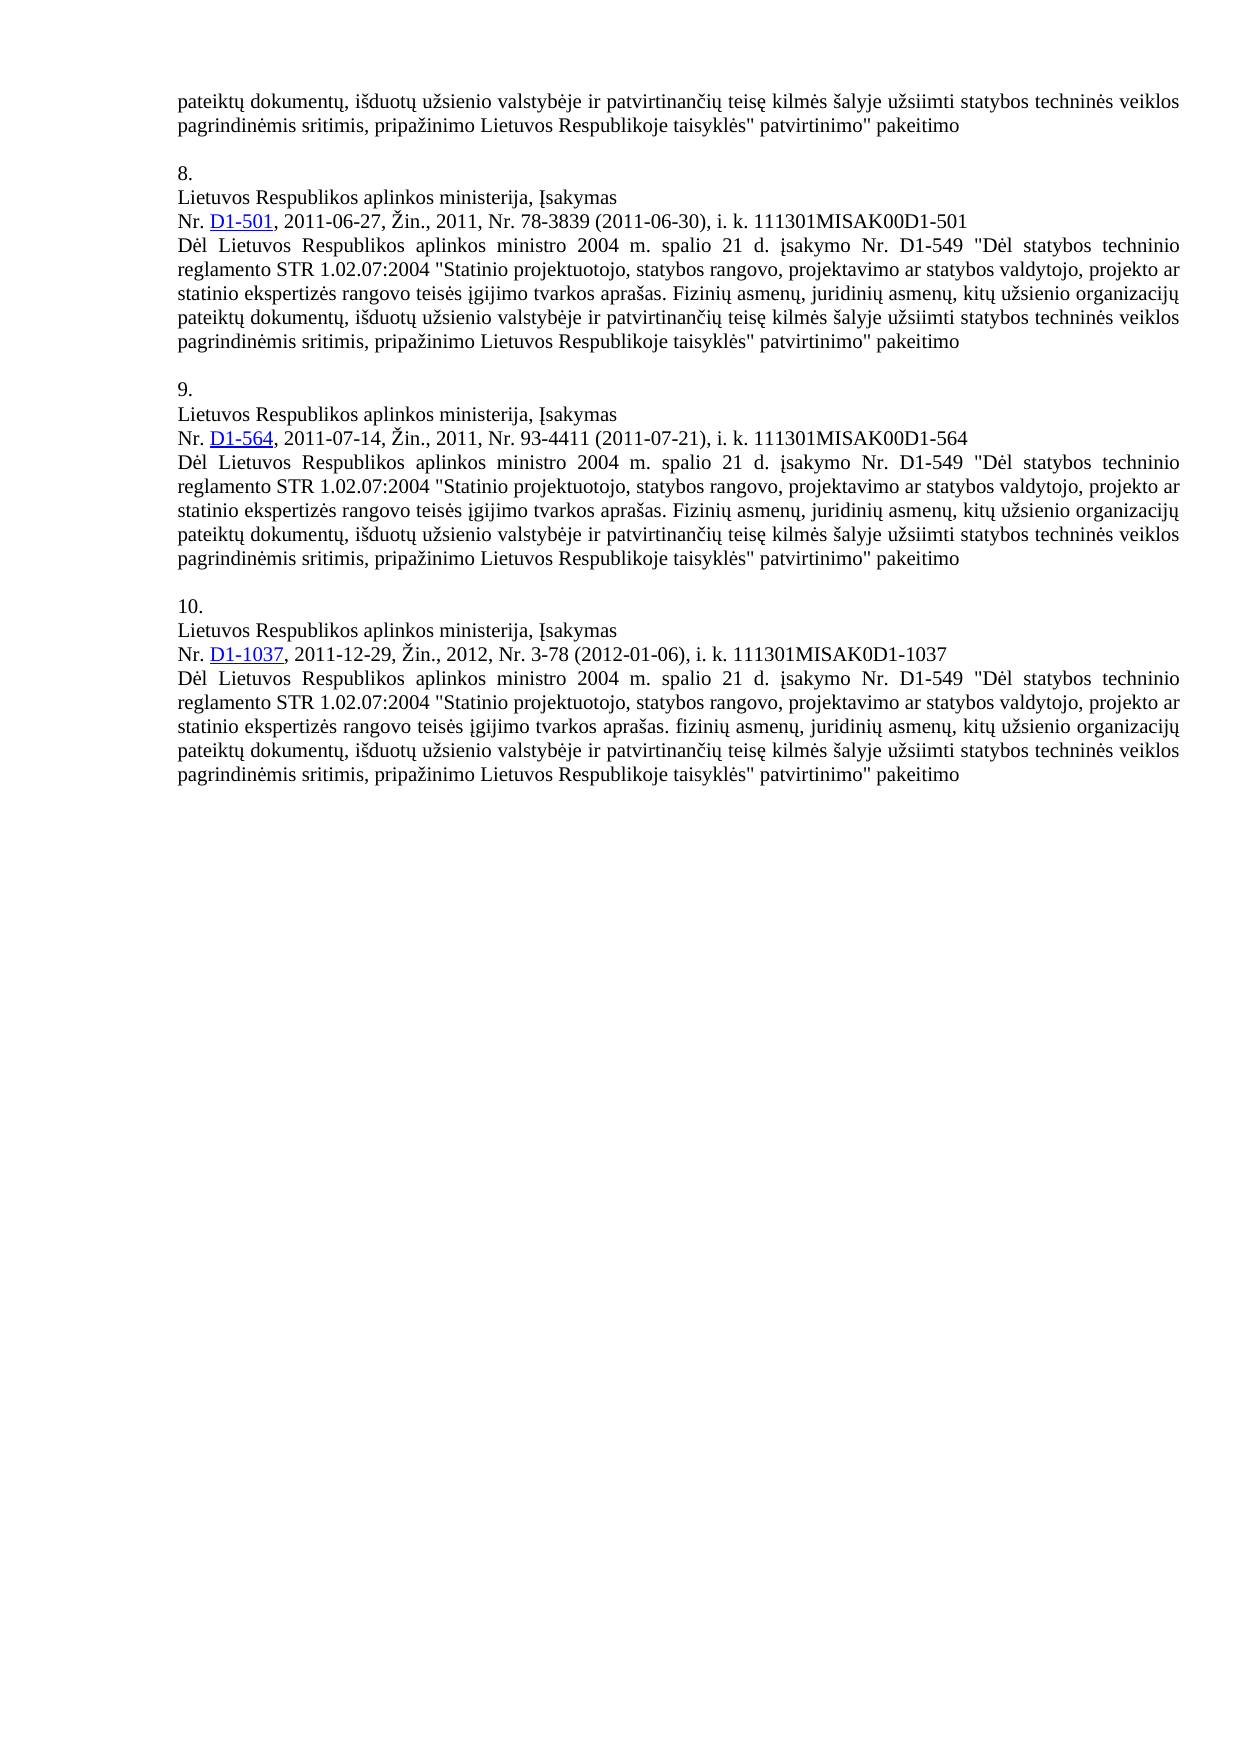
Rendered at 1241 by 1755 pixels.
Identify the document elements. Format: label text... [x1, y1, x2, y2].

text Lietuvos Respublikos aplinkos ministerija, Įsakymas [177, 401, 1181, 426]
text Nr. D1-501, 2011-06-27, Žin., 2011, Nr. 78-3839 (2011-06-30), i. k. 111301MISAK00D1-501 [177, 209, 1181, 233]
text Dėl Lietuvos Respublikos aplinkos ministro 2004 m. spalio 21 d. įsakymo Nr. D1-549 "Dėl statybos techninio reglamento STR 1.02.07:2004 "Statinio projektuotojo, statybos rangovo, projektavimo ar statybos valdytojo, projekto ar statinio ekspertizės rangovo teisės įgijimo tvarkos aprašas. Fizinių asmenų, juridinių asmenų, kitų užsienio organizacijų pateiktų dokumentų, išduotų užsienio valstybėje ir patvirtinančių teisę kilmės šalyje užsiimti statybos techninės veiklos pagrindinėmis sritimis, pripažinimo Lietuvos Respublikoje taisyklės" patvirtinimo" pakeitimo [177, 233, 1181, 353]
text Lietuvos Respublikos aplinkos ministerija, Įsakymas [177, 185, 1181, 209]
text 8. [177, 161, 1181, 185]
text Nr. D1-1037, 2011-12-29, Žin., 2012, Nr. 3-78 (2012-01-06), i. k. 111301MISAK0D1-1037 [177, 642, 1181, 666]
text 10. [177, 594, 1181, 618]
text 9. [177, 377, 1181, 401]
text Dėl Lietuvos Respublikos aplinkos ministro 2004 m. spalio 21 d. įsakymo Nr. D1-549 "Dėl statybos techninio reglamento STR 1.02.07:2004 "Statinio projektuotojo, statybos rangovo, projektavimo ar statybos valdytojo, projekto ar statinio ekspertizės rangovo teisės įgijimo tvarkos aprašas. fizinių asmenų, juridinių asmenų, kitų užsienio organizacijų pateiktų dokumentų, išduotų užsienio valstybėje ir patvirtinančių teisę kilmės šalyje užsiimti statybos techninės veiklos pagrindinėmis sritimis, pripažinimo Lietuvos Respublikoje taisyklės" patvirtinimo" pakeitimo [177, 666, 1181, 786]
text Nr. D1-564, 2011-07-14, Žin., 2011, Nr. 93-4411 (2011-07-21), i. k. 111301MISAK00D1-564 [177, 426, 1181, 449]
text Dėl Lietuvos Respublikos aplinkos ministro 2004 m. spalio 21 d. įsakymo Nr. D1-549 "Dėl statybos techninio reglamento STR 1.02.07:2004 "Statinio projektuotojo, statybos rangovo, projektavimo ar statybos valdytojo, projekto ar statinio ekspertizės rangovo teisės įgijimo tvarkos aprašas. Fizinių asmenų, juridinių asmenų, kitų užsienio organizacijų pateiktų dokumentų, išduotų užsienio valstybėje ir patvirtinančių teisę kilmės šalyje užsiimti statybos techninės veiklos pagrindinėmis sritimis, pripažinimo Lietuvos Respublikoje taisyklės" patvirtinimo" pakeitimo [177, 449, 1181, 570]
text Lietuvos Respublikos aplinkos ministerija, Įsakymas [177, 618, 1181, 642]
text pateiktų dokumentų, išduotų užsienio valstybėje ir patvirtinančių teisę kilmės šalyje užsiimti statybos techninės veiklos pagrindinėmis sritimis, pripažinimo Lietuvos Respublikoje taisyklės" patvirtinimo" pakeitimo [177, 89, 1181, 137]
